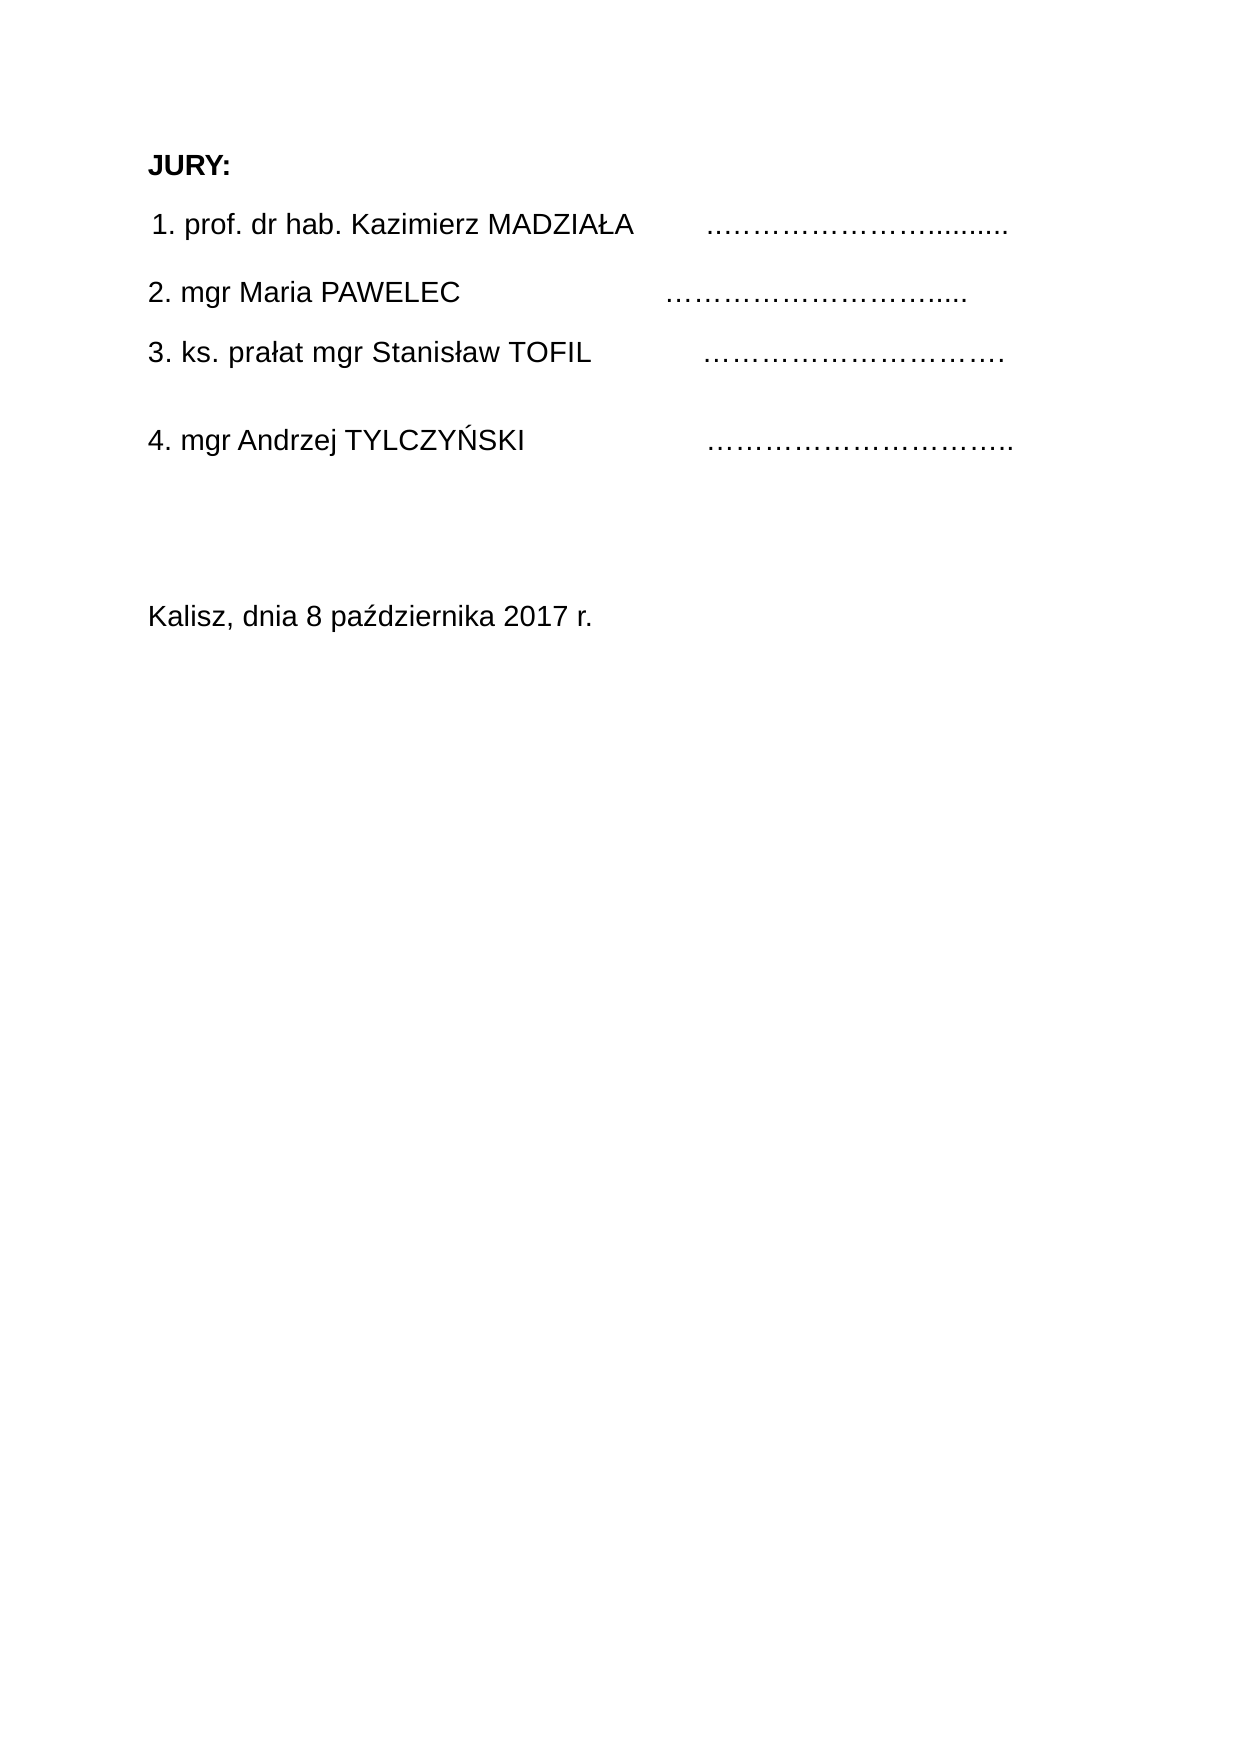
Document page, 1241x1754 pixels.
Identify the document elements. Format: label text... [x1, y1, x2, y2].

text 4. mgr Andrzej TYLCZYŃSKI ………………………….. [148, 423, 1093, 456]
text 1. prof. dr hab. Kazimierz MADZIAŁA ..………………….......... [151, 207, 1093, 241]
text 3. ks. prałat mgr Stanisław TOFIL …………………………. [148, 335, 1093, 368]
text JURY: [148, 148, 1093, 181]
text Kalisz, dnia 8 października 2017 r. [148, 599, 1093, 632]
text 2. mgr Maria PAWELEC ………………………..... [148, 276, 1093, 309]
